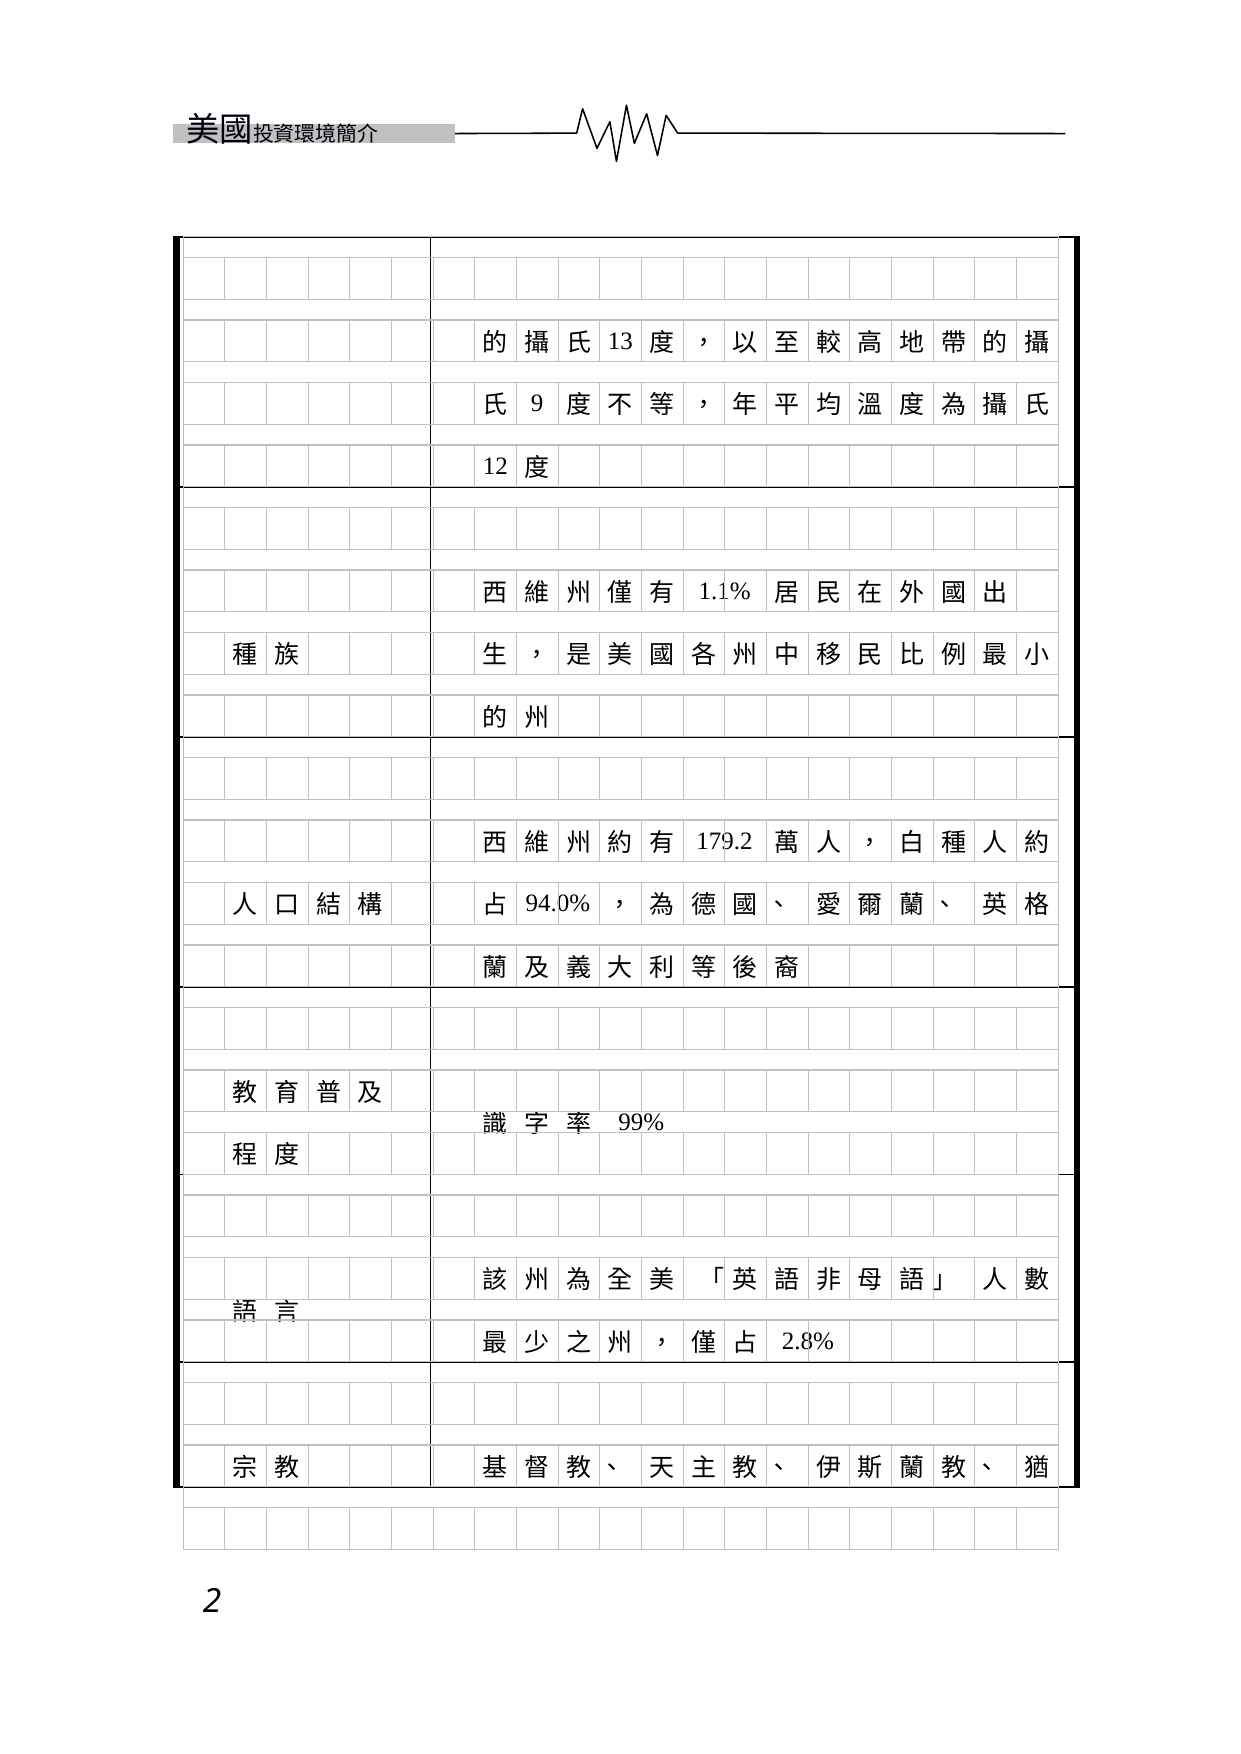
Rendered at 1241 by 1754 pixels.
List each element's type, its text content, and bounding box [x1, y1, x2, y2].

table_cell 西維州約有179.2萬人，白種人約占94.0%，為德國、愛爾蘭、英格蘭及義大利等後裔 [975, 758, 1016, 799]
table_cell [559, 446, 599, 486]
table_cell 西維州約有179.2萬人，白種人約占94.0%，為德國、愛爾蘭、英格蘭及義大利等後裔 [684, 883, 724, 924]
table_cell 語言 [184, 1300, 430, 1319]
table_cell [350, 1196, 391, 1236]
table_cell 西維州約有179.2萬人，白種人約占94.0%，為德國、愛爾蘭、英格蘭及義大利等後裔 [1059, 738, 1074, 986]
table_cell 識字率99% [600, 1071, 641, 1111]
table_cell 該州為全美「英語非母語」人數最少之州，僅占2.8% [434, 1321, 474, 1361]
table_cell [350, 1321, 391, 1361]
table_cell [309, 1196, 349, 1236]
table_cell 識字率99% [517, 1133, 558, 1174]
table_cell [350, 508, 391, 549]
table_cell 識字率99% [642, 1071, 683, 1111]
table_cell 西維州僅有1.1%居民在外國出生，是美國各州中移民比例最小的州 [767, 508, 808, 549]
table_cell 西維州僅有1.1%居民在外國出生，是美國各州中移民比例最小的州 [767, 633, 808, 674]
table_cell 年 [725, 383, 766, 424]
table_cell [184, 446, 224, 486]
table_cell 該州為全美「英語非母語」人數最少之州，僅占2.8% [1017, 1258, 1058, 1299]
table_cell 西維州僅有1.1%居民在外國出生，是美國各州中移民比例最小的州 [892, 696, 933, 736]
table_cell 西維州僅有1.1%居民在外國出生，是美國各州中移民比例最小的州 [892, 508, 933, 549]
table_cell 西維州僅有1.1%居民在外國出生，是美國各州中移民比例最小的州 [934, 508, 974, 549]
table_cell 西維州約有179.2萬人，白種人約占94.0%，為德國、愛爾蘭、英格蘭及義大利等後裔 [809, 946, 849, 986]
table_cell 識字率99% [892, 1071, 933, 1111]
table_cell 識字率99% [642, 1133, 683, 1174]
table_cell 識字率99% [475, 1071, 516, 1111]
table_cell [184, 571, 224, 611]
table_cell 西維州僅有1.1%居民在外國出生，是美國各州中移民比例最小的州 [684, 508, 724, 549]
table_cell 西維州僅有1.1%居民在外國出生，是美國各州中移民比例最小的州 [809, 696, 849, 736]
table_cell 識字率99% [431, 1112, 500, 1132]
table_cell [350, 1446, 391, 1486]
table_cell 該州為全美「英語非母語」人數最少之州，僅占2.8% [934, 1321, 974, 1361]
table_cell 基督教、天主教、伊斯蘭教、猶太教、印度教、佛教 [642, 1446, 683, 1486]
table_cell [184, 488, 430, 507]
table_cell [184, 800, 430, 819]
table_cell [184, 738, 430, 757]
table_cell [267, 446, 308, 486]
table_cell [184, 550, 430, 569]
table_cell 西維州約有179.2萬人，白種人約占94.0%，為德國、愛爾蘭、英格蘭及義大利等後裔 [600, 821, 641, 861]
table_cell 該州為全美「英語非母語」人數最少之州，僅占2.8% [975, 1196, 1016, 1236]
table_cell 該州為全美「英語非母語」人數最少之州，僅占2.8% [892, 1196, 933, 1236]
table_cell 的 [475, 321, 516, 361]
table_cell 氏 [475, 383, 516, 424]
table_cell 西維州約有179.2萬人，白種人約占94.0%，為德國、愛爾蘭、英格蘭及義大利等後裔 [892, 946, 933, 986]
table_cell [431, 362, 1058, 382]
table_cell [309, 1321, 349, 1361]
table_cell 該州為全美「英語非母語」人數最少之州，僅占2.8% [684, 1321, 724, 1361]
table_cell [184, 696, 224, 736]
table_cell [392, 946, 430, 986]
table_cell [184, 1071, 224, 1111]
table_cell [225, 821, 266, 861]
table_cell 西維州約有179.2萬人，白種人約占94.0%，為德國、愛爾蘭、英格蘭及義大利等後裔 [684, 758, 724, 799]
table_cell 構 [350, 883, 391, 924]
table_cell 西維州僅有1.1%居民在外國出生，是美國各州中移民比例最小的州 [642, 696, 683, 736]
table_cell 識字率99% [517, 1071, 558, 1111]
table_cell [392, 1321, 430, 1361]
table_cell 該州為全美「英語非母語」人數最少之州，僅占2.8% [934, 1258, 974, 1299]
table_cell 西維州約有179.2萬人，白種人約占94.0%，為德國、愛爾蘭、英格蘭及義大利等後裔 [809, 883, 849, 924]
table_cell [725, 446, 766, 486]
table_cell [392, 1008, 430, 1049]
table_cell [267, 1008, 308, 1049]
table_cell [267, 571, 308, 611]
table_cell [267, 1321, 308, 1361]
table_cell 為 [934, 383, 974, 424]
table_cell 西維州約有179.2萬人，白種人約占94.0%，為德國、愛爾蘭、英格蘭及義大利等後裔 [934, 946, 974, 986]
table_cell 識字率99% [850, 1071, 891, 1111]
table_cell [309, 696, 349, 736]
table_cell 西維州約有179.2萬人，白種人約占94.0%，為德國、愛爾蘭、英格蘭及義大利等後裔 [600, 758, 641, 799]
table_cell 西維州約有179.2萬人，白種人約占94.0%，為德國、愛爾蘭、英格蘭及義大利等後裔 [475, 758, 516, 799]
table_cell 該州為全美「英語非母語」人數最少之州，僅占2.8% [475, 1196, 516, 1236]
table_cell 西維州僅有1.1%居民在外國出生，是美國各州中移民比例最小的州 [517, 508, 558, 549]
table_cell 西維州約有179.2萬人，白種人約占94.0%，為德國、愛爾蘭、英格蘭及義大利等後裔 [809, 758, 849, 799]
table_cell 識字率99% [934, 1071, 974, 1111]
table_cell 西維州僅有1.1%居民在外國出生，是美國各州中移民比例最小的州 [600, 633, 641, 674]
table_cell 西維州僅有1.1%居民在外國出生，是美國各州中移民比例最小的州 [725, 696, 766, 736]
table_cell 西維州僅有1.1%居民在外國出生，是美國各州中移民比例最小的州 [434, 508, 474, 549]
table_cell 識字率99% [431, 1050, 1058, 1069]
table_cell [225, 1321, 266, 1361]
table_cell 識字率99% [684, 1008, 724, 1049]
table_cell 基督教、天主教、伊斯蘭教、猶太教、印度教、佛教 [809, 1446, 849, 1486]
table_cell 西維州約有179.2萬人，白種人約占94.0%，為德國、愛爾蘭、英格蘭及義大利等後裔 [431, 862, 1058, 882]
table_cell [309, 821, 349, 861]
table_cell ， [684, 321, 724, 361]
table_cell 西維州約有179.2萬人，白種人約占94.0%，為德國、愛爾蘭、英格蘭及義大利等後裔 [850, 946, 891, 986]
table_cell 基督教、天主教、伊斯蘭教、猶太教、印度教、佛教 [892, 1383, 933, 1424]
table_cell 西維州僅有1.1%居民在外國出生，是美國各州中移民比例最小的州 [767, 571, 808, 611]
table_cell 該州為全美「英語非母語」人數最少之州，僅占2.8% [600, 1258, 641, 1299]
table_cell 西維州僅有1.1%居民在外國出生，是美國各州中移民比例最小的州 [517, 571, 558, 611]
table_cell 識字率99% [600, 1133, 641, 1174]
table_cell 識字率99% [431, 988, 1058, 1007]
table_cell [225, 508, 266, 549]
table_cell 西維州僅有1.1%居民在外國出生，是美國各州中移民比例最小的州 [850, 571, 891, 611]
table_cell [225, 383, 266, 424]
table_cell 西維州約有179.2萬人，白種人約占94.0%，為德國、愛爾蘭、英格蘭及義大利等後裔 [431, 800, 1058, 819]
table_cell 基督教、天主教、伊斯蘭教、猶太教、印度教、佛教 [725, 1446, 766, 1486]
table_cell [431, 425, 1058, 444]
table_cell 西維州僅有1.1%居民在外國出生，是美國各州中移民比例最小的州 [725, 633, 766, 674]
table_cell 度 [559, 383, 599, 424]
table_cell 西維州僅有1.1%居民在外國出生，是美國各州中移民比例最小的州 [767, 696, 808, 736]
table_cell 西維州僅有1.1%居民在外國出生，是美國各州中移民比例最小的州 [559, 571, 599, 611]
table_cell 西維州約有179.2萬人，白種人約占94.0%，為德國、愛爾蘭、英格蘭及義大利等後裔 [559, 758, 599, 799]
table_cell 西維州約有179.2萬人，白種人約占94.0%，為德國、愛爾蘭、英格蘭及義大利等後裔 [600, 883, 641, 924]
table_cell 該州為全美「英語非母語」人數最少之州，僅占2.8% [1017, 1321, 1058, 1361]
table_cell 氏 [1017, 383, 1058, 424]
table_cell [434, 383, 474, 424]
table_cell [309, 383, 349, 424]
table_cell 識字率99% [1017, 1133, 1058, 1174]
table_cell [517, 258, 558, 299]
table_cell 識字率99% [767, 1071, 808, 1111]
table_cell 人 [225, 883, 266, 924]
table_cell 該州為全美「英語非母語」人數最少之州，僅占2.8% [1059, 1175, 1074, 1361]
table_cell 該州為全美「英語非母語」人數最少之州，僅占2.8% [431, 1175, 1058, 1194]
table_cell 西維州僅有1.1%居民在外國出生，是美國各州中移民比例最小的州 [1059, 488, 1074, 736]
table_cell 基督教、天主教、伊斯蘭教、猶太教、印度教、佛教 [431, 1425, 1058, 1444]
table_cell 西維州約有179.2萬人，白種人約占94.0%，為德國、愛爾蘭、英格蘭及義大利等後裔 [517, 946, 558, 986]
table_cell [350, 1008, 391, 1049]
table_cell 識字率99% [767, 1133, 808, 1174]
table_cell 西維州約有179.2萬人，白種人約占94.0%，為德國、愛爾蘭、英格蘭及義大利等後裔 [475, 946, 516, 986]
table_cell 西維州僅有1.1%居民在外國出生，是美國各州中移民比例最小的州 [434, 571, 474, 611]
table_cell [225, 321, 266, 361]
table_cell 種 [225, 633, 266, 674]
table_cell [392, 1446, 430, 1486]
table_cell 西維州約有179.2萬人，白種人約占94.0%，為德國、愛爾蘭、英格蘭及義大利等後裔 [431, 925, 1058, 944]
table_cell 識字率99% [934, 1133, 974, 1174]
table_cell 該州為全美「英語非母語」人數最少之州，僅占2.8% [434, 1258, 474, 1299]
table_cell 13 [600, 321, 641, 361]
table_cell [184, 988, 430, 1007]
table_cell ， [684, 383, 724, 424]
table_cell [434, 321, 474, 361]
table_cell 識字率99% [434, 1071, 474, 1111]
table_cell [225, 1383, 266, 1424]
table_cell [767, 446, 808, 486]
table_cell [392, 383, 430, 424]
table_cell 基督教、天主教、伊斯蘭教、猶太教、印度教、佛教 [559, 1446, 599, 1486]
table_cell [225, 1008, 266, 1049]
table_cell [184, 821, 224, 861]
table_cell [892, 258, 933, 299]
table_cell 該州為全美「英語非母語」人數最少之州，僅占2.8% [600, 1321, 641, 1361]
table_cell [350, 571, 391, 611]
table_cell 高 [850, 321, 891, 361]
table_cell [267, 321, 308, 361]
table_cell 基督教、天主教、伊斯蘭教、猶太教、印度教、佛教 [892, 1446, 933, 1486]
table_cell 該州為全美「英語非母語」人數最少之州，僅占2.8% [684, 1196, 724, 1236]
table_cell [184, 1008, 224, 1049]
table_cell 攝 [517, 321, 558, 361]
table_cell [809, 258, 849, 299]
table_cell 該州為全美「英語非母語」人數最少之州，僅占2.8% [559, 1258, 599, 1299]
table_cell 西維州約有179.2萬人，白種人約占94.0%，為德國、愛爾蘭、英格蘭及義大利等後裔 [434, 883, 474, 924]
table_cell [309, 571, 349, 611]
table_cell 西維州僅有1.1%居民在外國出生，是美國各州中移民比例最小的州 [642, 633, 683, 674]
table_cell 西維州僅有1.1%居民在外國出生，是美國各州中移民比例最小的州 [475, 508, 516, 549]
table_cell 西維州僅有1.1%居民在外國出生，是美國各州中移民比例最小的州 [892, 633, 933, 674]
table_cell 西維州僅有1.1%居民在外國出生，是美國各州中移民比例最小的州 [434, 696, 474, 736]
table_cell 該州為全美「英語非母語」人數最少之州，僅占2.8% [809, 1321, 849, 1361]
table_cell [309, 446, 349, 486]
table_cell 西維州約有179.2萬人，白種人約占94.0%，為德國、愛爾蘭、英格蘭及義大利等後裔 [642, 883, 683, 924]
table_cell 基督教、天主教、伊斯蘭教、猶太教、印度教、佛教 [434, 1446, 474, 1486]
table_cell 識字率99% [475, 1008, 516, 1049]
table_cell 該州為全美「英語非母語」人數最少之州，僅占2.8% [850, 1196, 891, 1236]
table_cell [684, 446, 724, 486]
table_cell [184, 1050, 430, 1069]
table_cell 宗 [225, 1446, 266, 1486]
table_cell [184, 946, 224, 986]
table_cell 溫 [850, 383, 891, 424]
table_cell 識字率99% [642, 1008, 683, 1049]
table_cell [184, 1258, 224, 1299]
table_cell [350, 1383, 391, 1424]
table_cell 基督教、天主教、伊斯蘭教、猶太教、印度教、佛教 [1017, 1383, 1058, 1424]
table_cell 西維州約有179.2萬人，白種人約占94.0%，為德國、愛爾蘭、英格蘭及義大利等後裔 [559, 883, 599, 924]
table_cell 西維州僅有1.1%居民在外國出生，是美國各州中移民比例最小的州 [559, 633, 599, 674]
table_cell 不 [600, 383, 641, 424]
table_cell 西維州約有179.2萬人，白種人約占94.0%，為德國、愛爾蘭、英格蘭及義大利等後裔 [642, 821, 683, 861]
table_cell [975, 258, 1016, 299]
table_cell [267, 258, 308, 299]
table_cell 西維州約有179.2萬人，白種人約占94.0%，為德國、愛爾蘭、英格蘭及義大利等後裔 [434, 821, 474, 861]
table_cell 該州為全美「英語非母語」人數最少之州，僅占2.8% [684, 1258, 724, 1299]
table_cell 識字率99% [767, 1008, 808, 1049]
table_cell 基督教、天主教、伊斯蘭教、猶太教、印度教、佛教 [975, 1446, 1016, 1486]
table_cell [1017, 258, 1058, 299]
table_cell 基督教、天主教、伊斯蘭教、猶太教、印度教、佛教 [600, 1383, 641, 1424]
table_cell 西維州僅有1.1%居民在外國出生，是美國各州中移民比例最小的州 [559, 508, 599, 549]
table_cell 9 [517, 383, 558, 424]
table_cell [392, 508, 430, 549]
table_cell 識字率99% [684, 1071, 724, 1111]
table_cell 西維州約有179.2萬人，白種人約占94.0%，為德國、愛爾蘭、英格蘭及義大利等後裔 [1017, 821, 1058, 861]
table_cell 該州為全美「英語非母語」人數最少之州，僅占2.8% [475, 1321, 516, 1361]
table_cell 西維州僅有1.1%居民在外國出生，是美國各州中移民比例最小的州 [1017, 633, 1058, 674]
table_cell [392, 1383, 430, 1424]
table_cell 識字率99% [600, 1008, 641, 1049]
table_cell [184, 425, 430, 444]
table_cell 基督教、天主教、伊斯蘭教、猶太教、印度教、佛教 [684, 1383, 724, 1424]
table_cell [225, 446, 266, 486]
table_cell [309, 258, 349, 299]
table_cell [184, 758, 224, 799]
table_cell 西維州約有179.2萬人，白種人約占94.0%，為德國、愛爾蘭、英格蘭及義大利等後裔 [725, 758, 766, 799]
table_cell 基督教、天主教、伊斯蘭教、猶太教、印度教、佛教 [934, 1383, 974, 1424]
table_cell [350, 696, 391, 736]
table_cell 西維州約有179.2萬人，白種人約占94.0%，為德國、愛爾蘭、英格蘭及義大利等後裔 [850, 758, 891, 799]
table_cell 基督教、天主教、伊斯蘭教、猶太教、印度教、佛教 [517, 1383, 558, 1424]
table_cell 西維州僅有1.1%居民在外國出生，是美國各州中移民比例最小的州 [600, 571, 641, 611]
table_cell 該州為全美「英語非母語」人數最少之州，僅占2.8% [475, 1258, 516, 1299]
table_cell 基督教、天主教、伊斯蘭教、猶太教、印度教、佛教 [767, 1383, 808, 1424]
table_cell [184, 1133, 224, 1174]
table_cell 等 [642, 383, 683, 424]
table_cell [184, 383, 224, 424]
table_cell 該州為全美「英語非母語」人數最少之州，僅占2.8% [1017, 1196, 1058, 1236]
table_cell 西維州約有179.2萬人，白種人約占94.0%，為德國、愛爾蘭、英格蘭及義大利等後裔 [850, 883, 891, 924]
table_cell [600, 258, 641, 299]
table_cell 西維州僅有1.1%居民在外國出生，是美國各州中移民比例最小的州 [934, 696, 974, 736]
table_cell 該州為全美「英語非母語」人數最少之州，僅占2.8% [517, 1196, 558, 1236]
table_cell 西維州約有179.2萬人，白種人約占94.0%，為德國、愛爾蘭、英格蘭及義大利等後裔 [767, 946, 808, 986]
table_cell [267, 821, 308, 861]
table_cell 西維州約有179.2萬人，白種人約占94.0%，為德國、愛爾蘭、英格蘭及義大利等後裔 [809, 821, 849, 861]
table_cell [350, 758, 391, 799]
table_cell 西維州約有179.2萬人，白種人約占94.0%，為德國、愛爾蘭、英格蘭及義大利等後裔 [559, 821, 599, 861]
table_cell 該州為全美「英語非母語」人數最少之州，僅占2.8% [642, 1321, 683, 1361]
table_cell [184, 238, 430, 257]
table_cell 基督教、天主教、伊斯蘭教、猶太教、印度教、佛教 [475, 1446, 516, 1486]
table_cell [934, 258, 974, 299]
table_cell 基督教、天主教、伊斯蘭教、猶太教、印度教、佛教 [850, 1383, 891, 1424]
table_cell 以 [725, 321, 766, 361]
table_cell [850, 446, 891, 486]
table_cell [184, 1425, 430, 1444]
table_cell 基督教、天主教、伊斯蘭教、猶太教、印度教、佛教 [975, 1383, 1016, 1424]
table_cell 西維州約有179.2萬人，白種人約占94.0%，為德國、愛爾蘭、英格蘭及義大利等後裔 [767, 883, 808, 924]
table_cell 西維州僅有1.1%居民在外國出生，是美國各州中移民比例最小的州 [475, 696, 516, 736]
table_cell [392, 758, 430, 799]
table_cell 識字率99% [975, 1008, 1016, 1049]
table_cell 西維州約有179.2萬人，白種人約占94.0%，為德國、愛爾蘭、英格蘭及義大利等後裔 [1017, 946, 1058, 986]
table_cell 基督教、天主教、伊斯蘭教、猶太教、印度教、佛教 [684, 1446, 724, 1486]
table_cell 西維州約有179.2萬人，白種人約占94.0%，為德國、愛爾蘭、英格蘭及義大利等後裔 [892, 883, 933, 924]
table_cell 西維州僅有1.1%居民在外國出生，是美國各州中移民比例最小的州 [517, 633, 558, 674]
table_cell 攝 [975, 383, 1016, 424]
table_cell 西維州約有179.2萬人，白種人約占94.0%，為德國、愛爾蘭、英格蘭及義大利等後裔 [600, 946, 641, 986]
table_cell [309, 758, 349, 799]
table_cell 該州為全美「英語非母語」人數最少之州，僅占2.8% [517, 1258, 558, 1299]
table_cell 西維州約有179.2萬人，白種人約占94.0%，為德國、愛爾蘭、英格蘭及義大利等後裔 [934, 821, 974, 861]
table_cell [350, 1133, 391, 1174]
table_cell 該州為全美「英語非母語」人數最少之州，僅占2.8% [559, 1321, 599, 1361]
table_cell [350, 633, 391, 674]
table_cell 結 [309, 883, 349, 924]
table_cell 西維州僅有1.1%居民在外國出生，是美國各州中移民比例最小的州 [475, 571, 516, 611]
table_cell [267, 1196, 308, 1236]
table_cell 識字率99% [850, 1133, 891, 1174]
table_cell 基督教、天主教、伊斯蘭教、猶太教、印度教、佛教 [809, 1383, 849, 1424]
table_cell 基督教、天主教、伊斯蘭教、猶太教、印度教、佛教 [517, 1446, 558, 1486]
table_cell 該州為全美「英語非母語」人數最少之州，僅占2.8% [892, 1321, 933, 1361]
table_cell 識字率99% [725, 1071, 766, 1111]
table_cell [184, 508, 224, 549]
table_cell [184, 1446, 224, 1486]
table_cell [309, 1133, 349, 1174]
table_cell [184, 300, 430, 319]
table_cell 該州為全美「英語非母語」人數最少之州，僅占2.8% [431, 1237, 1058, 1257]
table_cell 識字率99% [809, 1071, 849, 1111]
table_cell [1017, 446, 1058, 486]
table_cell [392, 696, 430, 736]
table_cell 西維州僅有1.1%居民在外國出生，是美國各州中移民比例最小的州 [809, 508, 849, 549]
table_cell 西維州約有179.2萬人，白種人約占94.0%，為德國、愛爾蘭、英格蘭及義大利等後裔 [517, 883, 558, 924]
table_cell 西維州僅有1.1%居民在外國出生，是美國各州中移民比例最小的州 [975, 508, 1016, 549]
table_cell 西維州僅有1.1%居民在外國出生，是美國各州中移民比例最小的州 [475, 633, 516, 674]
table_cell [184, 612, 430, 632]
table_cell 西維州僅有1.1%居民在外國出生，是美國各州中移民比例最小的州 [431, 612, 1058, 632]
table_cell [309, 1383, 349, 1424]
table_cell 識字率99% [892, 1008, 933, 1049]
table_cell [267, 508, 308, 549]
table_cell [225, 1196, 266, 1236]
table_cell 西維州約有179.2萬人，白種人約占94.0%，為德國、愛爾蘭、英格蘭及義大利等後裔 [475, 821, 516, 861]
table_cell [309, 321, 349, 361]
table_cell 識字率99% [1017, 1071, 1058, 1111]
table_cell [225, 1258, 266, 1299]
table_cell [642, 258, 683, 299]
table_cell 識字率99% [934, 1008, 974, 1049]
table_cell [350, 1258, 391, 1299]
table_cell 較 [809, 321, 849, 361]
table_cell [225, 696, 266, 736]
table_cell 該州為全美「英語非母語」人數最少之州，僅占2.8% [767, 1321, 808, 1361]
table_cell [392, 1133, 430, 1174]
table_cell 西維州約有179.2萬人，白種人約占94.0%，為德國、愛爾蘭、英格蘭及義大利等後裔 [684, 821, 724, 861]
table_cell [350, 258, 391, 299]
table_cell [350, 821, 391, 861]
table_cell 西維州僅有1.1%居民在外國出生，是美國各州中移民比例最小的州 [684, 696, 724, 736]
table_cell [267, 758, 308, 799]
table_cell [184, 1363, 430, 1382]
table_cell 識字率99% [517, 1008, 558, 1049]
table_cell [1059, 238, 1074, 486]
table_cell [184, 633, 224, 674]
table_cell 西維州約有179.2萬人，白種人約占94.0%，為德國、愛爾蘭、英格蘭及義大利等後裔 [975, 883, 1016, 924]
table_cell [642, 446, 683, 486]
table_cell [684, 258, 724, 299]
table_cell 西維州約有179.2萬人，白種人約占94.0%，為德國、愛爾蘭、英格蘭及義大利等後裔 [934, 758, 974, 799]
table_cell 識字率99% [892, 1133, 933, 1174]
table_cell 該州為全美「英語非母語」人數最少之州，僅占2.8% [809, 1258, 849, 1299]
table_cell 識字率99% [975, 1133, 1016, 1174]
table_cell 基督教、天主教、伊斯蘭教、猶太教、印度教、佛教 [934, 1446, 974, 1486]
table_cell [184, 321, 224, 361]
table_cell [392, 1258, 430, 1299]
table_cell [184, 925, 430, 944]
table_cell 西維州僅有1.1%居民在外國出生，是美國各州中移民比例最小的州 [1017, 508, 1058, 549]
table_cell 識字率99% [725, 1008, 766, 1049]
table_cell 識字率99% [434, 1008, 474, 1049]
table_cell 西維州僅有1.1%居民在外國出生，是美國各州中移民比例最小的州 [850, 508, 891, 549]
table_cell 西維州約有179.2萬人，白種人約占94.0%，為德國、愛爾蘭、英格蘭及義大利等後裔 [517, 821, 558, 861]
table_cell 西維州僅有1.1%居民在外國出生，是美國各州中移民比例最小的州 [934, 633, 974, 674]
table_cell [225, 258, 266, 299]
table_cell 基督教、天主教、伊斯蘭教、猶太教、印度教、佛教 [559, 1383, 599, 1424]
table_cell [767, 258, 808, 299]
table_cell [392, 1071, 430, 1111]
table_cell 識字率99% [559, 1008, 599, 1049]
table_cell 普 [309, 1071, 349, 1111]
table_cell [267, 696, 308, 736]
table_cell 西維州僅有1.1%居民在外國出生，是美國各州中移民比例最小的州 [684, 571, 724, 611]
table_cell 西維州僅有1.1%居民在外國出生，是美國各州中移民比例最小的州 [431, 675, 1058, 694]
table_cell 西維州僅有1.1%居民在外國出生，是美國各州中移民比例最小的州 [892, 571, 933, 611]
table_cell [184, 1383, 224, 1424]
table_cell 基督教、天主教、伊斯蘭教、猶太教、印度教、佛教 [600, 1446, 641, 1486]
table_cell 該州為全美「英語非母語」人數最少之州，僅占2.8% [934, 1196, 974, 1236]
table_cell 西維州僅有1.1%居民在外國出生，是美國各州中移民比例最小的州 [642, 571, 683, 611]
table_cell 西維州僅有1.1%居民在外國出生，是美國各州中移民比例最小的州 [431, 550, 1058, 569]
table_cell 西維州約有179.2萬人，白種人約占94.0%，為德國、愛爾蘭、英格蘭及義大利等後裔 [892, 821, 933, 861]
table_cell 西維州約有179.2萬人，白種人約占94.0%，為德國、愛爾蘭、英格蘭及義大利等後裔 [1017, 758, 1058, 799]
table_cell 西維州約有179.2萬人，白種人約占94.0%，為德國、愛爾蘭、英格蘭及義大利等後裔 [725, 821, 766, 861]
table_cell [725, 258, 766, 299]
table_cell [267, 383, 308, 424]
table_cell [350, 383, 391, 424]
table_cell [392, 821, 430, 861]
table_cell 西維州約有179.2萬人，白種人約占94.0%，為德國、愛爾蘭、英格蘭及義大利等後裔 [431, 738, 1058, 757]
table_cell [184, 258, 224, 299]
table_cell 西維州約有179.2萬人，白種人約占94.0%，為德國、愛爾蘭、英格蘭及義大利等後裔 [434, 758, 474, 799]
table_cell 識字率99% [684, 1133, 724, 1174]
table_cell 基督教、天主教、伊斯蘭教、猶太教、印度教、佛教 [1059, 1363, 1074, 1486]
table_cell 西維州僅有1.1%居民在外國出生，是美國各州中移民比例最小的州 [809, 571, 849, 611]
table_cell 平 [767, 383, 808, 424]
table_cell 基督教、天主教、伊斯蘭教、猶太教、印度教、佛教 [850, 1446, 891, 1486]
table_cell 該州為全美「英語非母語」人數最少之州，僅占2.8% [809, 1196, 849, 1236]
table_cell 育 [267, 1071, 308, 1111]
table_cell 度 [892, 383, 933, 424]
table_cell 西維州僅有1.1%居民在外國出生，是美國各州中移民比例最小的州 [975, 633, 1016, 674]
table_cell 西維州約有179.2萬人，白種人約占94.0%，為德國、愛爾蘭、英格蘭及義大利等後裔 [475, 883, 516, 924]
table_cell 基督教、天主教、伊斯蘭教、猶太教、印度教、佛教 [767, 1446, 808, 1486]
table_cell 西維州僅有1.1%居民在外國出生，是美國各州中移民比例最小的州 [1017, 571, 1058, 611]
table_cell 該州為全美「英語非母語」人數最少之州，僅占2.8% [559, 1196, 599, 1236]
table_cell 西維州約有179.2萬人，白種人約占94.0%，為德國、愛爾蘭、英格蘭及義大利等後裔 [1017, 883, 1058, 924]
table_cell 識字率99% [501, 1112, 1058, 1132]
table_cell 基督教、天主教、伊斯蘭教、猶太教、印度教、佛教 [725, 1383, 766, 1424]
table_cell 該州為全美「英語非母語」人數最少之州，僅占2.8% [431, 1300, 1058, 1319]
table_cell 識字率99% [475, 1133, 516, 1174]
table_cell 識字率99% [809, 1008, 849, 1049]
table_cell 西維州僅有1.1%居民在外國出生，是美國各州中移民比例最小的州 [934, 571, 974, 611]
table_cell 識字率99% [434, 1133, 474, 1174]
table_cell 西維州約有179.2萬人，白種人約占94.0%，為德國、愛爾蘭、英格蘭及義大利等後裔 [684, 946, 724, 986]
table_cell 西維州僅有1.1%居民在外國出生，是美國各州中移民比例最小的州 [600, 696, 641, 736]
table_cell 12 [475, 446, 516, 486]
table_cell [309, 1258, 349, 1299]
table_cell [309, 1446, 349, 1486]
table_cell [809, 446, 849, 486]
table_cell 地 [892, 321, 933, 361]
table_cell [434, 446, 474, 486]
table_cell [184, 883, 224, 924]
table_cell [392, 633, 430, 674]
table_cell 度 [267, 1133, 308, 1174]
table_cell 西維州約有179.2萬人，白種人約占94.0%，為德國、愛爾蘭、英格蘭及義大利等後裔 [434, 946, 474, 986]
table_cell [975, 446, 1016, 486]
table_cell [392, 883, 430, 924]
table_cell [309, 1008, 349, 1049]
table_cell [184, 1175, 430, 1194]
table_cell 該州為全美「英語非母語」人數最少之州，僅占2.8% [725, 1321, 766, 1361]
table_cell 西維州約有179.2萬人，白種人約占94.0%，為德國、愛爾蘭、英格蘭及義大利等後裔 [975, 821, 1016, 861]
table_cell 西維州僅有1.1%居民在外國出生，是美國各州中移民比例最小的州 [431, 488, 1058, 507]
table_cell 程 [225, 1133, 266, 1174]
table_cell 基督教、天主教、伊斯蘭教、猶太教、印度教、佛教 [431, 1363, 1058, 1382]
table_cell 西維州約有179.2萬人，白種人約占94.0%，為德國、愛爾蘭、英格蘭及義大利等後裔 [517, 758, 558, 799]
table_cell 基督教、天主教、伊斯蘭教、猶太教、印度教、佛教 [1017, 1446, 1058, 1486]
table_cell 該州為全美「英語非母語」人數最少之州，僅占2.8% [642, 1258, 683, 1299]
table_cell 帶 [934, 321, 974, 361]
table_cell [184, 1112, 430, 1132]
table_cell 教 [267, 1446, 308, 1486]
table_cell 西維州約有179.2萬人，白種人約占94.0%，為德國、愛爾蘭、英格蘭及義大利等後裔 [892, 758, 933, 799]
table_cell 西維州約有179.2萬人，白種人約占94.0%，為德國、愛爾蘭、英格蘭及義大利等後裔 [725, 946, 766, 986]
table_cell 西維州僅有1.1%居民在外國出生，是美國各州中移民比例最小的州 [559, 696, 599, 736]
table_cell 該州為全美「英語非母語」人數最少之州，僅占2.8% [434, 1196, 474, 1236]
table_cell [225, 758, 266, 799]
table_cell 的 [975, 321, 1016, 361]
table_cell 該州為全美「英語非母語」人數最少之州，僅占2.8% [850, 1321, 891, 1361]
table_cell [184, 1321, 224, 1361]
table_cell [309, 508, 349, 549]
table_cell 該州為全美「英語非母語」人數最少之州，僅占2.8% [642, 1196, 683, 1236]
table_cell [225, 946, 266, 986]
table_cell [392, 321, 430, 361]
table_cell 度 [517, 446, 558, 486]
table_cell 該州為全美「英語非母語」人數最少之州，僅占2.8% [600, 1196, 641, 1236]
table_cell 西維州約有179.2萬人，白種人約占94.0%，為德國、愛爾蘭、英格蘭及義大利等後裔 [725, 883, 766, 924]
table_cell 西維州僅有1.1%居民在外國出生，是美國各州中移民比例最小的州 [725, 508, 766, 549]
table_cell [934, 446, 974, 486]
table_cell 西維州約有179.2萬人，白種人約占94.0%，為德國、愛爾蘭、英格蘭及義大利等後裔 [642, 946, 683, 986]
table_cell [600, 446, 641, 486]
table_cell 該州為全美「英語非母語」人數最少之州，僅占2.8% [767, 1196, 808, 1236]
table_cell [267, 946, 308, 986]
table_cell 西維州僅有1.1%居民在外國出生，是美國各州中移民比例最小的州 [725, 571, 766, 611]
table_cell [350, 321, 391, 361]
table_cell [184, 362, 430, 382]
table_cell 口 [267, 883, 308, 924]
table_cell 西維州約有179.2萬人，白種人約占94.0%，為德國、愛爾蘭、英格蘭及義大利等後裔 [850, 821, 891, 861]
table_cell [309, 633, 349, 674]
table_cell [184, 675, 430, 694]
table_cell [309, 946, 349, 986]
table_cell [184, 1196, 224, 1236]
table_cell [475, 258, 516, 299]
table_cell 該州為全美「英語非母語」人數最少之州，僅占2.8% [767, 1258, 808, 1299]
table_cell 該州為全美「英語非母語」人數最少之州，僅占2.8% [975, 1321, 1016, 1361]
table_cell 西維州僅有1.1%居民在外國出生，是美國各州中移民比例最小的州 [850, 696, 891, 736]
table_cell 西維州僅有1.1%居民在外國出生，是美國各州中移民比例最小的州 [642, 508, 683, 549]
table_cell 識字率99% [559, 1133, 599, 1174]
table_cell 西維州僅有1.1%居民在外國出生，是美國各州中移民比例最小的州 [600, 508, 641, 549]
table_cell 攝 [1017, 321, 1058, 361]
table_cell [392, 571, 430, 611]
table_cell [559, 258, 599, 299]
table_cell [392, 1196, 430, 1236]
table_cell 該州為全美「英語非母語」人數最少之州，僅占2.8% [892, 1258, 933, 1299]
table_cell 西維州約有179.2萬人，白種人約占94.0%，為德國、愛爾蘭、英格蘭及義大利等後裔 [559, 946, 599, 986]
table_cell [850, 258, 891, 299]
table_cell 基督教、天主教、伊斯蘭教、猶太教、印度教、佛教 [475, 1383, 516, 1424]
table_cell 該州為全美「英語非母語」人數最少之州，僅占2.8% [850, 1258, 891, 1299]
table_cell 西維州約有179.2萬人，白種人約占94.0%，為德國、愛爾蘭、英格蘭及義大利等後裔 [975, 946, 1016, 986]
table_cell 西維州僅有1.1%居民在外國出生，是美國各州中移民比例最小的州 [684, 633, 724, 674]
table_cell 識字率99% [725, 1133, 766, 1174]
table_cell 西維州僅有1.1%居民在外國出生，是美國各州中移民比例最小的州 [1017, 696, 1058, 736]
table_cell [392, 446, 430, 486]
table_cell 西維州僅有1.1%居民在外國出生，是美國各州中移民比例最小的州 [517, 696, 558, 736]
table_cell [392, 258, 430, 299]
table_cell 族 [267, 633, 308, 674]
table_cell [892, 446, 933, 486]
table_cell 基督教、天主教、伊斯蘭教、猶太教、印度教、佛教 [642, 1383, 683, 1424]
table_cell 西維州約有179.2萬人，白種人約占94.0%，為德國、愛爾蘭、英格蘭及義大利等後裔 [767, 821, 808, 861]
table_cell 識字率99% [809, 1133, 849, 1174]
table_cell 識字率99% [1017, 1008, 1058, 1049]
table_cell 西維州約有179.2萬人，白種人約占94.0%，為德國、愛爾蘭、英格蘭及義大利等後裔 [767, 758, 808, 799]
table_cell 西維州約有179.2萬人，白種人約占94.0%，為德國、愛爾蘭、英格蘭及義大利等後裔 [934, 883, 974, 924]
table_cell 該州為全美「英語非母語」人數最少之州，僅占2.8% [725, 1196, 766, 1236]
table_cell [267, 1383, 308, 1424]
table_cell [350, 946, 391, 986]
table_cell 教 [225, 1071, 266, 1111]
table_cell 度 [642, 321, 683, 361]
table_cell [184, 1237, 430, 1257]
table_cell 西維州僅有1.1%居民在外國出生，是美國各州中移民比例最小的州 [809, 633, 849, 674]
table_cell 西維州僅有1.1%居民在外國出生，是美國各州中移民比例最小的州 [850, 633, 891, 674]
table_cell [434, 258, 474, 299]
table_cell 至 [767, 321, 808, 361]
table_cell 該州為全美「英語非母語」人數最少之州，僅占2.8% [975, 1258, 1016, 1299]
table_cell 均 [809, 383, 849, 424]
table_cell 西維州約有179.2萬人，白種人約占94.0%，為德國、愛爾蘭、英格蘭及義大利等後裔 [642, 758, 683, 799]
table_cell [184, 862, 430, 882]
table_cell 識字率99% [559, 1071, 599, 1111]
table_cell 該州為全美「英語非母語」人數最少之州，僅占2.8% [517, 1321, 558, 1361]
table_cell 氏 [559, 321, 599, 361]
table_cell 識字率99% [850, 1008, 891, 1049]
table_cell [431, 300, 1058, 319]
table_cell [267, 1258, 308, 1299]
table_cell 及 [350, 1071, 391, 1111]
table_cell 西維州僅有1.1%居民在外國出生，是美國各州中移民比例最小的州 [975, 571, 1016, 611]
table_cell 識字率99% [975, 1071, 1016, 1111]
table_cell [225, 571, 266, 611]
table_cell 西維州僅有1.1%居民在外國出生，是美國各州中移民比例最小的州 [434, 633, 474, 674]
table_cell 基督教、天主教、伊斯蘭教、猶太教、印度教、佛教 [434, 1383, 474, 1424]
table_cell 該州為全美「英語非母語」人數最少之州，僅占2.8% [725, 1258, 766, 1299]
table_cell [431, 238, 1058, 257]
table_cell 識字率99% [1059, 988, 1074, 1174]
table_cell [350, 446, 391, 486]
table_cell 西維州僅有1.1%居民在外國出生，是美國各州中移民比例最小的州 [975, 696, 1016, 736]
